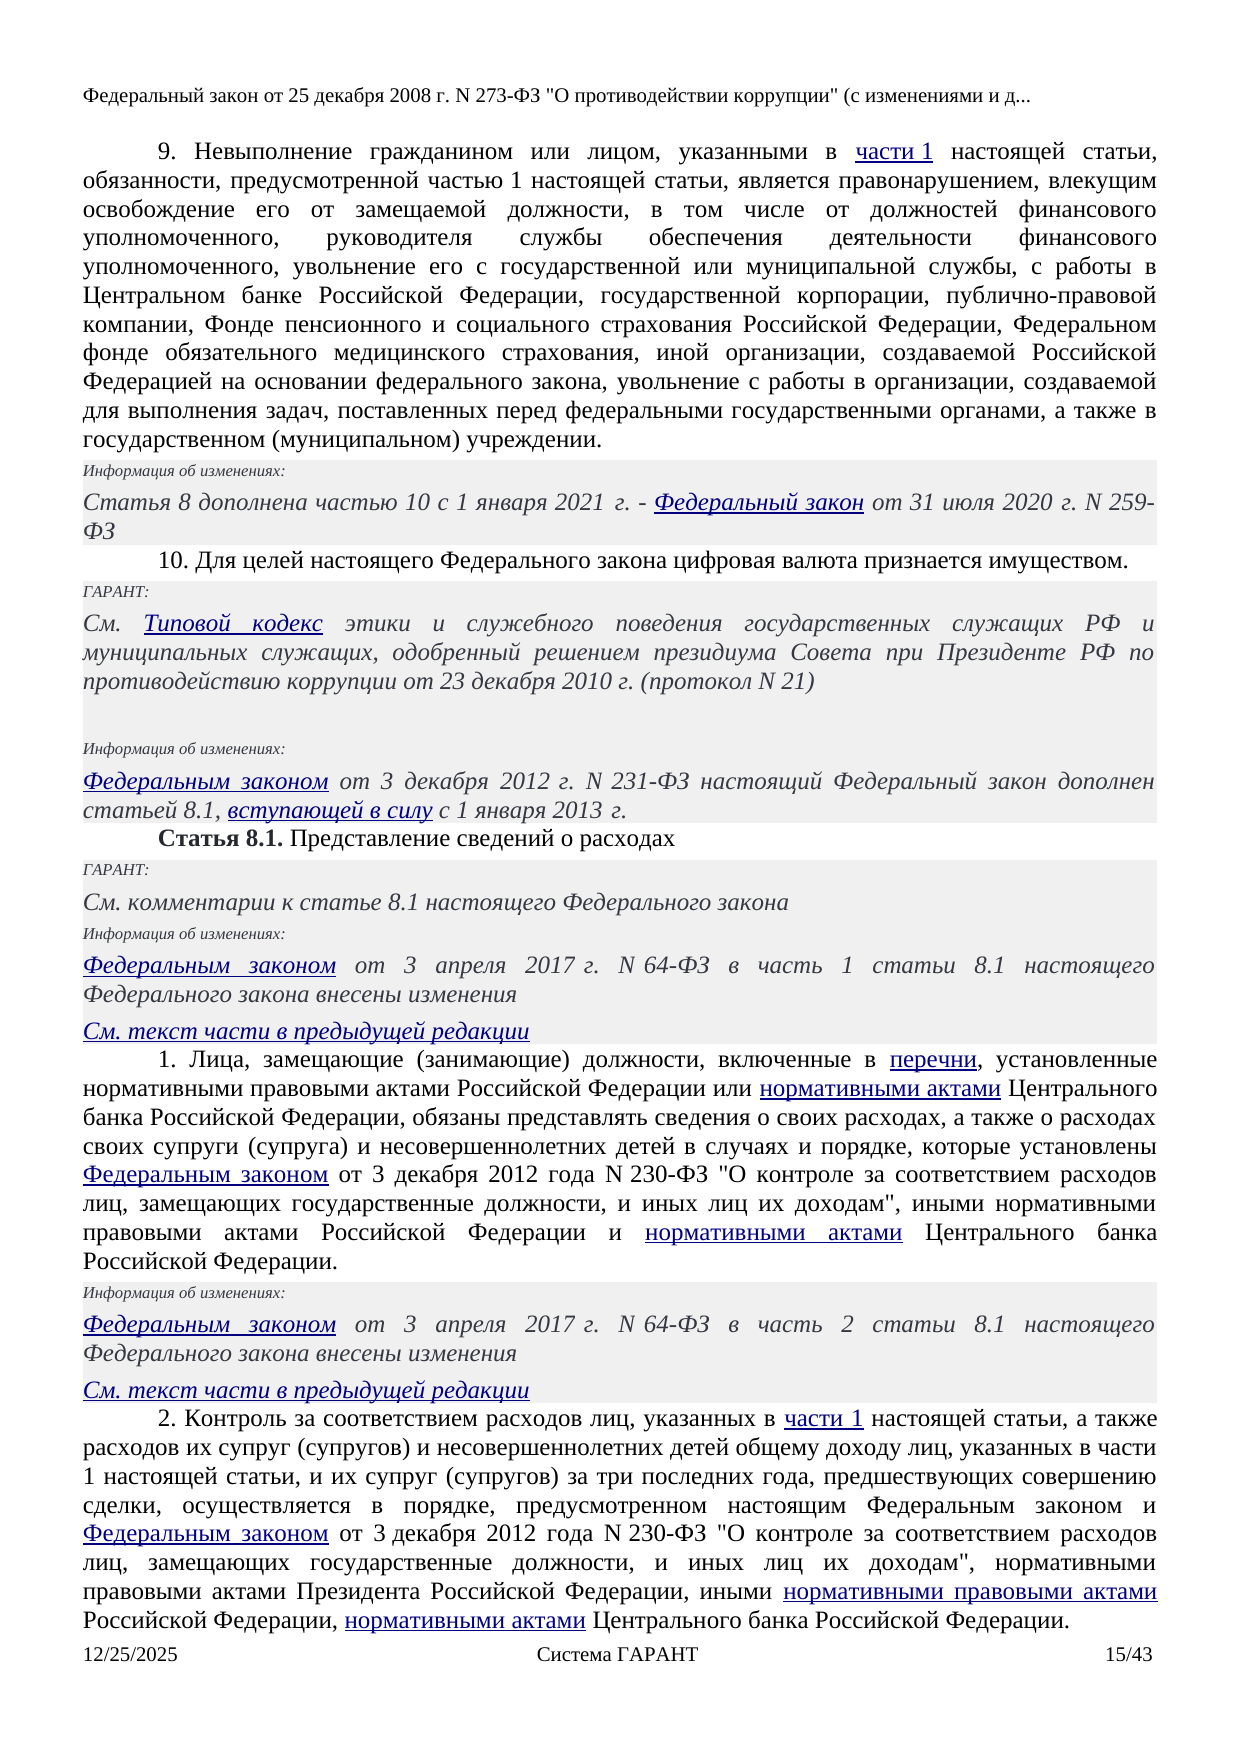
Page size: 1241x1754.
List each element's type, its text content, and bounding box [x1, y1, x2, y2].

text Федеральным законом от 3 декабря 2012 г. N 231-ФЗ настоящий Федеральный закон дополнен статьей 8.1, вступающей в силу с 1 января 2013 г. [630, 795, 1157, 823]
text Информация об изменениях: [287, 739, 1157, 758]
text См. комментарии к статье 8.1 настоящего Федерального закона [792, 887, 1157, 916]
text 9. Невыполнение гражданином или лицом, указанными в части 1 настоящей статьи, обязанности, предусмотренной частью 1 настоящей статьи, является правонарушением, влекущим освобождение его от замещаемой должности, в том числе от должностей финансового уполномоченного, руководителя службы обеспечения деятельности финансового уполномоченного, увольнение его с государственной или муниципальной службы, с работы в Центральном банке Российской Федерации, государственной корпорации, публично-правовой компании, Фонде пенсионного и социального страхования Российской Федерации, Федеральном фонде обязательного медицинского страхования, иной организации, создаваемой Российской Федерацией на основании федерального закона, увольнение с работы в организации, создаваемой для выполнения задач, поставленных перед федеральными государственными органами, а также в государственном (муниципальном) учреждении. [83, 136, 1157, 452]
text См. текст части в предыдущей редакции [532, 1375, 1157, 1403]
text 1. Лица, замещающие (занимающие) должности, включенные в перечни, установленные нормативными правовыми актами Российской Федерации или нормативными актами Центрального банка Российской Федерации, обязаны представлять сведения о своих расходах, а также о расходах своих супруги (супруга) и несовершеннолетних детей в случаях и порядке, которые установлены Федеральным законом от 3 декабря 2012 года N 230-ФЗ "О контроле за соответствием расходов лиц, замещающих государственные должности, и иных лиц их доходам", иными нормативными правовыми актами Российской Федерации и нормативными актами Центрального банка Российской Федерации. [83, 1044, 1157, 1274]
text Статья 8 дополнена частью 10 с 1 января 2021 г. - Федеральный закон от 31 июля 2020 г. N 259-ФЗ [118, 508, 1157, 545]
text Информация об изменениях: [83, 923, 1157, 943]
text Информация об изменениях: [287, 460, 1157, 479]
text 2. Контроль за соответствием расходов лиц, указанных в части 1 настоящей статьи, а также расходов их супруг (супругов) и несовершеннолетних детей общему доходу лиц, указанных в части 1 настоящей статьи, и их супруг (супругов) за три последних года, предшествующих совершению сделки, осуществляется в порядке, предусмотренном настоящим Федеральным законом и Федеральным законом от 3 декабря 2012 года N 230-ФЗ "О контроле за соответствием расходов лиц, замещающих государственные должности, и иных лиц их доходам", нормативными правовыми актами Президента Российской Федерации, иными нормативными правовыми актами Российской Федерации, нормативными актами Центрального банка Российской Федерации. [83, 1403, 1157, 1633]
text ГАРАНТ: [151, 581, 1157, 601]
text Федеральным законом от 3 апреля 2017 г. N 64-ФЗ в часть 2 статьи 8.1 настоящего Федерального закона внесены изменения [520, 1338, 1157, 1367]
text ГАРАНТ: [151, 860, 1157, 879]
text Федеральным законом от 3 апреля 2017 г. N 64-ФЗ в часть 1 статьи 8.1 настоящего Федерального закона внесены изменения [520, 979, 1157, 1008]
text См. текст части в предыдущей редакции [532, 1016, 1157, 1044]
text См. Типовой кодекс этики и служебного поведения государственных служащих РФ и муниципальных служащих, одобренный решением президиума Совета при Президенте РФ по противодействию коррупции от 23 декабря 2010 г. (протокол N 21) [817, 666, 1157, 694]
text Информация об изменениях: [83, 1282, 1157, 1302]
text 10. Для целей настоящего Федерального закона цифровая валюта признается имуществом. [83, 545, 1157, 573]
text Статья 8.1. Представление сведений о расходах [158, 823, 1157, 852]
